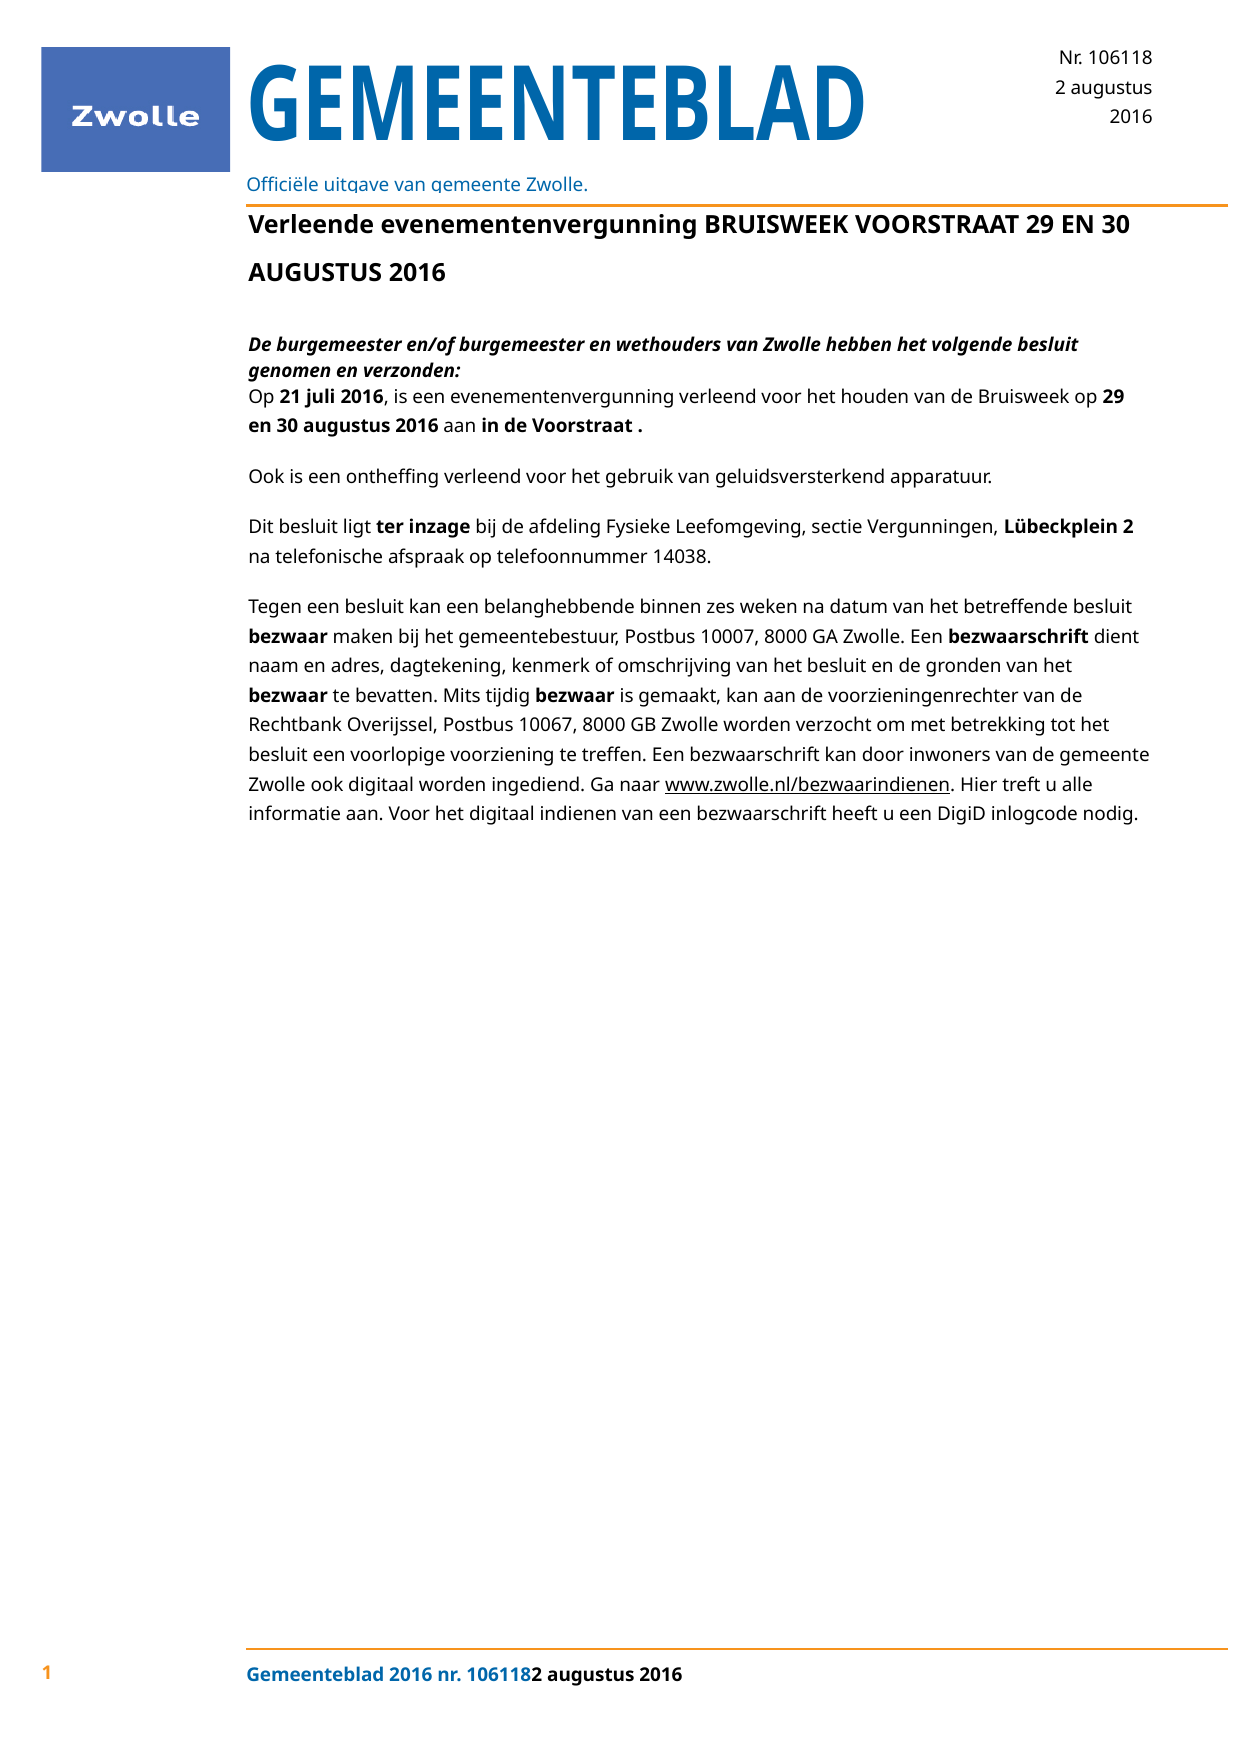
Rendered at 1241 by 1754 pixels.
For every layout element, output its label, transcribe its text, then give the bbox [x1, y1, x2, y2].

text Ook is een ontheffing verleend voor het gebruik van geluidsversterkend apparatuur. [248, 463, 1152, 489]
text Dit besluit ligt ter inzage bij de afdeling Fysieke Leefomgeving, sectie Vergunningen, Lübeckplein 2 na telefonische afspraak op telefoonnummer 14038. [248, 513, 1152, 569]
text Op 21 juli 2016, is een evenementenvergunning verleend voor het houden van de Bruisweek op 29 en 30 augustus 2016 aan in de Voorstraat . [248, 383, 1152, 438]
picture [41, 47, 231, 172]
text Verleende evenementenvergunning BRUISWEEK VOORSTRAAT 29 EN 30 AUGUSTUS 2016 [248, 207, 1152, 288]
text Tegen een besluit kan een belanghebbende binnen zes weken na datum van het betreffende besluit bezwaar maken bij het gemeentebestuur, Postbus 10007, 8000 GA Zwolle. Een bezwaarschrift dient naam en adres, dagtekening, kenmerk of omschrijving van het besluit en de gronden van het bezwaar te bevatten. Mits tijdig bezwaar is gemaakt, kan aan de voorzieningenrechter van de Rechtbank Overijssel, Postbus 10067, 8000 GB Zwolle worden verzocht om met betrekking tot het besluit een voorlopige voorziening te treffen. Een bezwaarschrift kan door inwoners van de gemeente Zwolle ook digitaal worden ingediend. Ga naar www.zwolle.nl/bezwaarindienen. Hier treft u alle informatie aan. Voor het digitaal indienen van een bezwaarschrift heeft u een DigiD inlogcode nodig. [248, 593, 1152, 826]
text De burgemeester en/of burgemeester en wethouders van Zwolle hebben het volgende besluit genomen en verzonden: [248, 331, 1152, 383]
